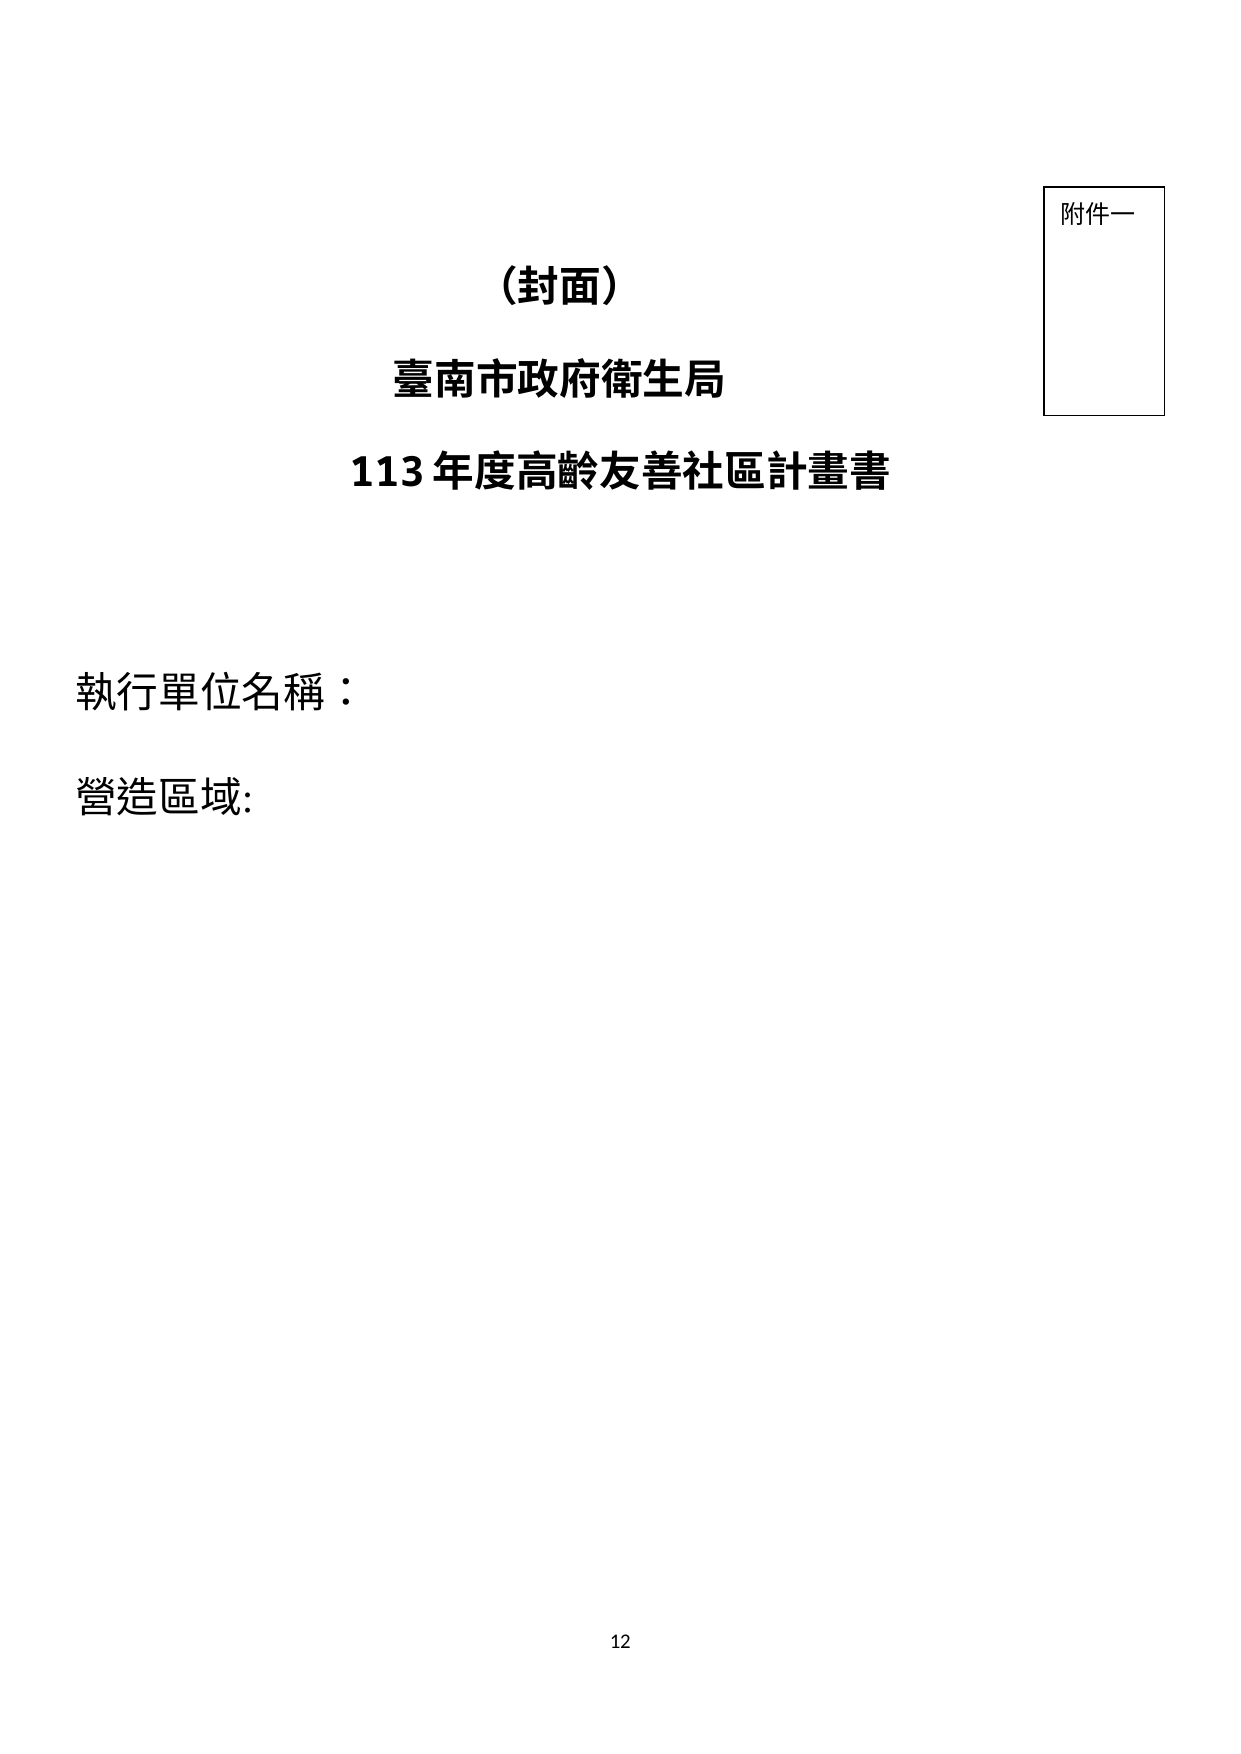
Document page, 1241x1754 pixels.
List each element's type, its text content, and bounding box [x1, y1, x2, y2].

subtitle 執行單位名稱： [75, 648, 1165, 711]
text 附件一 [1060, 195, 1149, 231]
text 113年度高齡友善社區計畫書 [75, 427, 1165, 489]
text 營造區域: [75, 753, 1165, 816]
text 臺南市政府衛生局 [75, 334, 1043, 397]
text （封面） [75, 242, 1043, 304]
